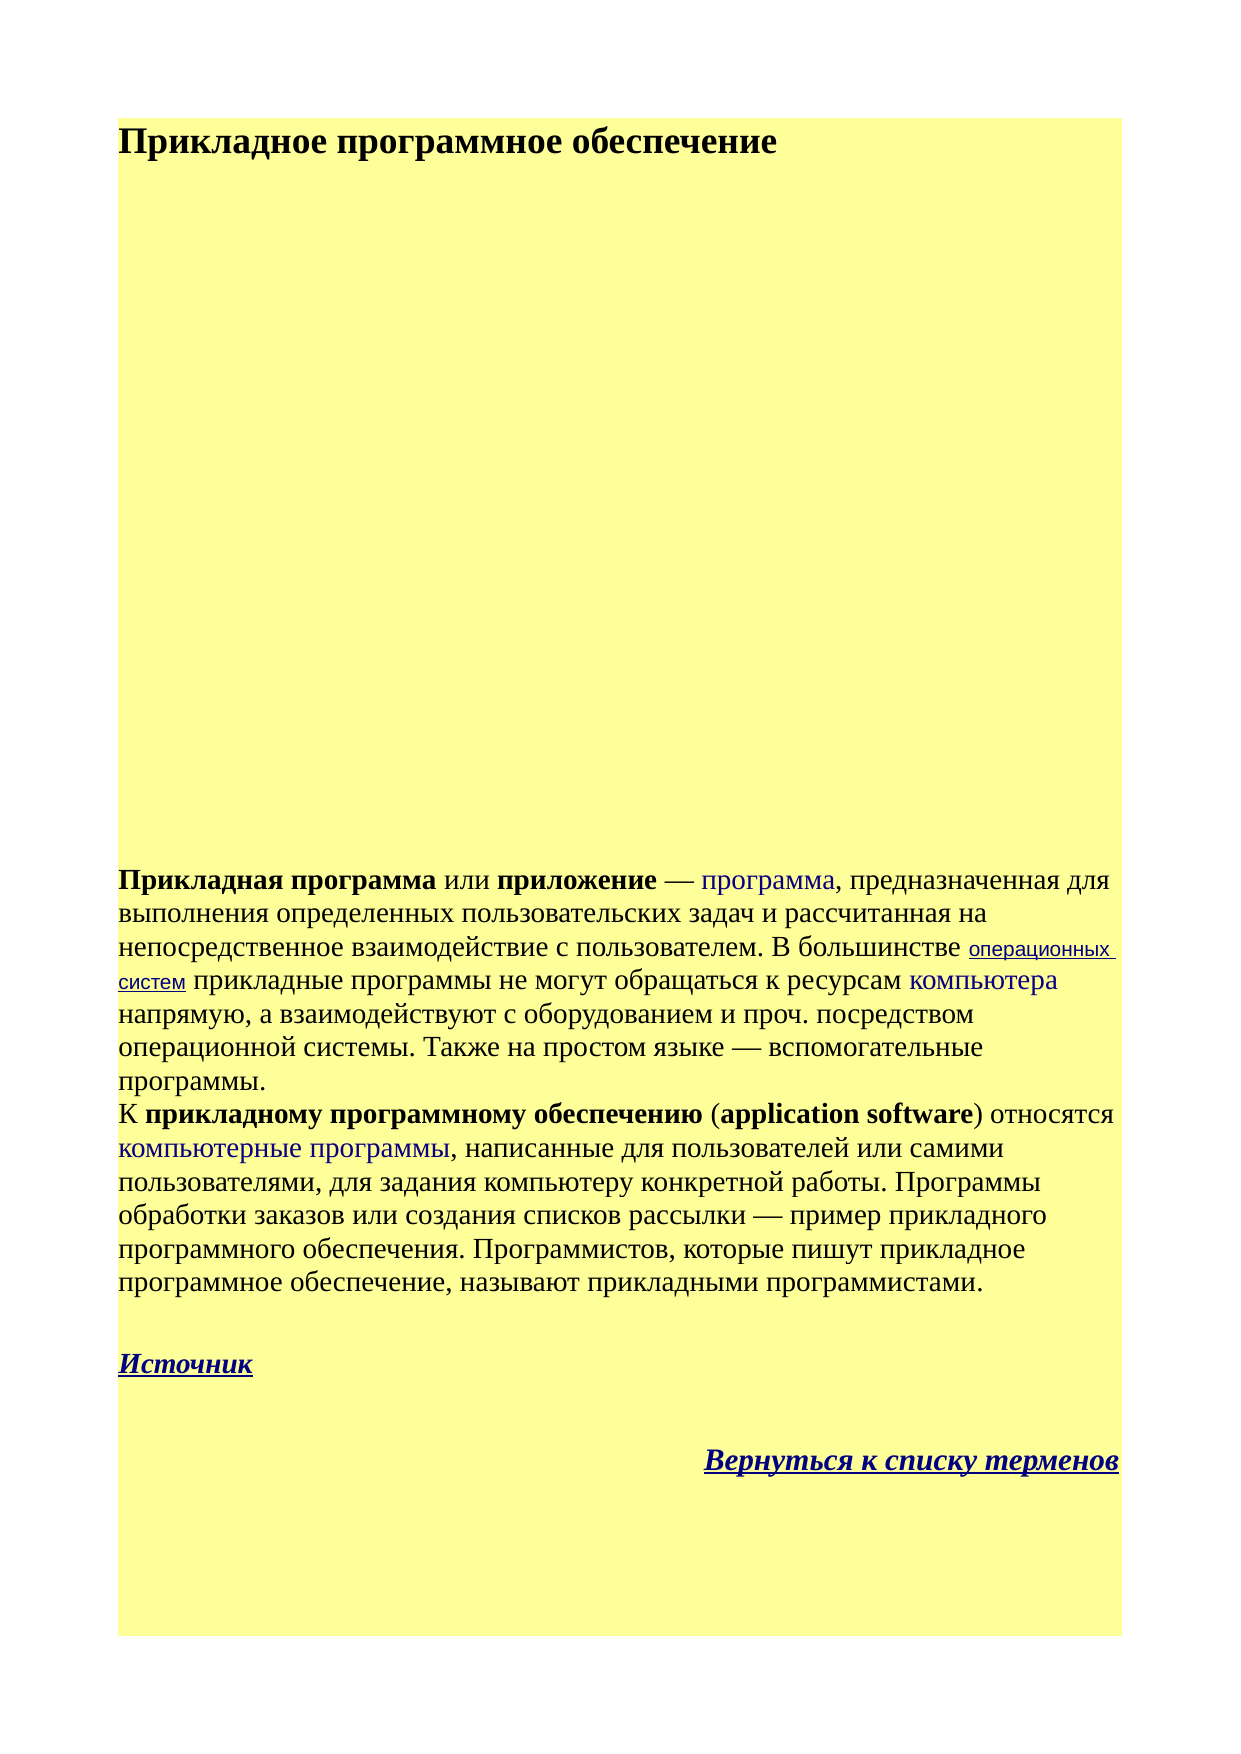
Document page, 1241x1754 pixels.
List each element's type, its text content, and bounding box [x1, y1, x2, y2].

text Прикладная программа или приложение — программа, предназначенная для выполнения определенных пользовательских задач и рассчитанная на непосредственное взаимодействие с пользователем. В большинстве операционных систем прикладные программы не могут обращаться к ресурсам компьютера напрямую, а взаимодействуют с оборудованием и проч. посредством операционной системы. Также на простом языке — вспомогательные программы. [118, 862, 1122, 1097]
text К прикладному программному обеспечению (application software) относятся компьютерные программы, написанные для пользователей или самими пользователями, для задания компьютеру конкретной работы. Программы обработки заказов или создания списков рассылки — пример прикладного программного обеспечения. Программистов, которые пишут прикладное программное обеспечение, называют прикладными программистами. [118, 1097, 1122, 1298]
text Источник [118, 1346, 1122, 1380]
subtitle Прикладное программное обеспечение [118, 118, 1122, 161]
text Вернуться к списку терменов [118, 1441, 1122, 1477]
